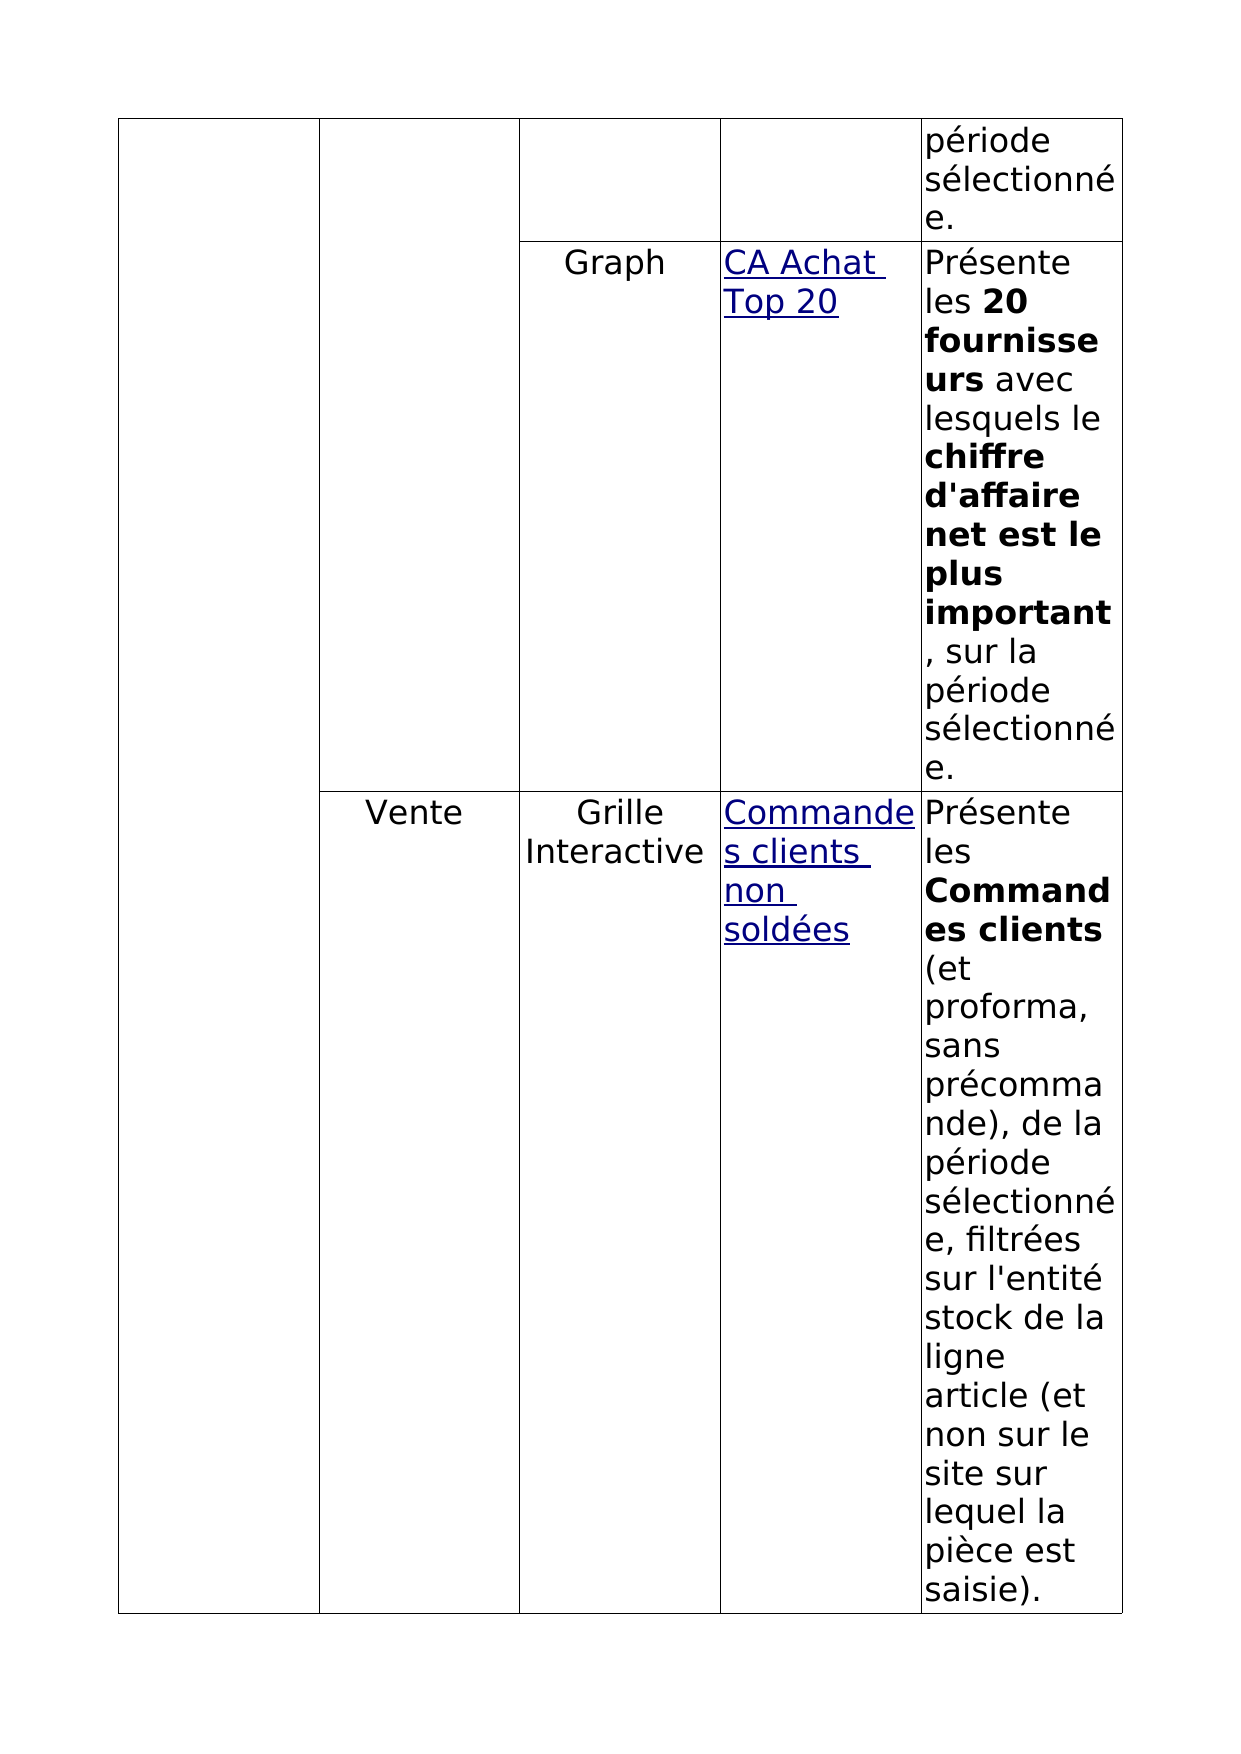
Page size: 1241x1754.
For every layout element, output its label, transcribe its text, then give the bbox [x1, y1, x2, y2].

table_cell Grille Interactive [520, 792, 720, 1612]
table_cell Présente les 20 fournisseurs avec lesquels le chiffre d'affaire net est le plus important, sur la période sélectionnée. [922, 242, 1122, 791]
table_cell [721, 119, 921, 241]
table_cell CA Achat Top 20 [721, 242, 921, 791]
table_cell Graph [520, 242, 720, 791]
table_cell Présente les Commandes clients (et proforma, sans précommande), de la période sélectionnée, filtrées sur l'entité stock de la ligne article (et non sur le site sur lequel la pièce est saisie). [922, 792, 1122, 1612]
table_cell Commandes clients non soldées [721, 792, 921, 1612]
table_cell période sélectionnée. [922, 119, 1122, 241]
table_header [320, 119, 519, 791]
table_header [119, 119, 319, 1612]
table_cell Vente [320, 792, 519, 1612]
table_cell [520, 119, 720, 241]
